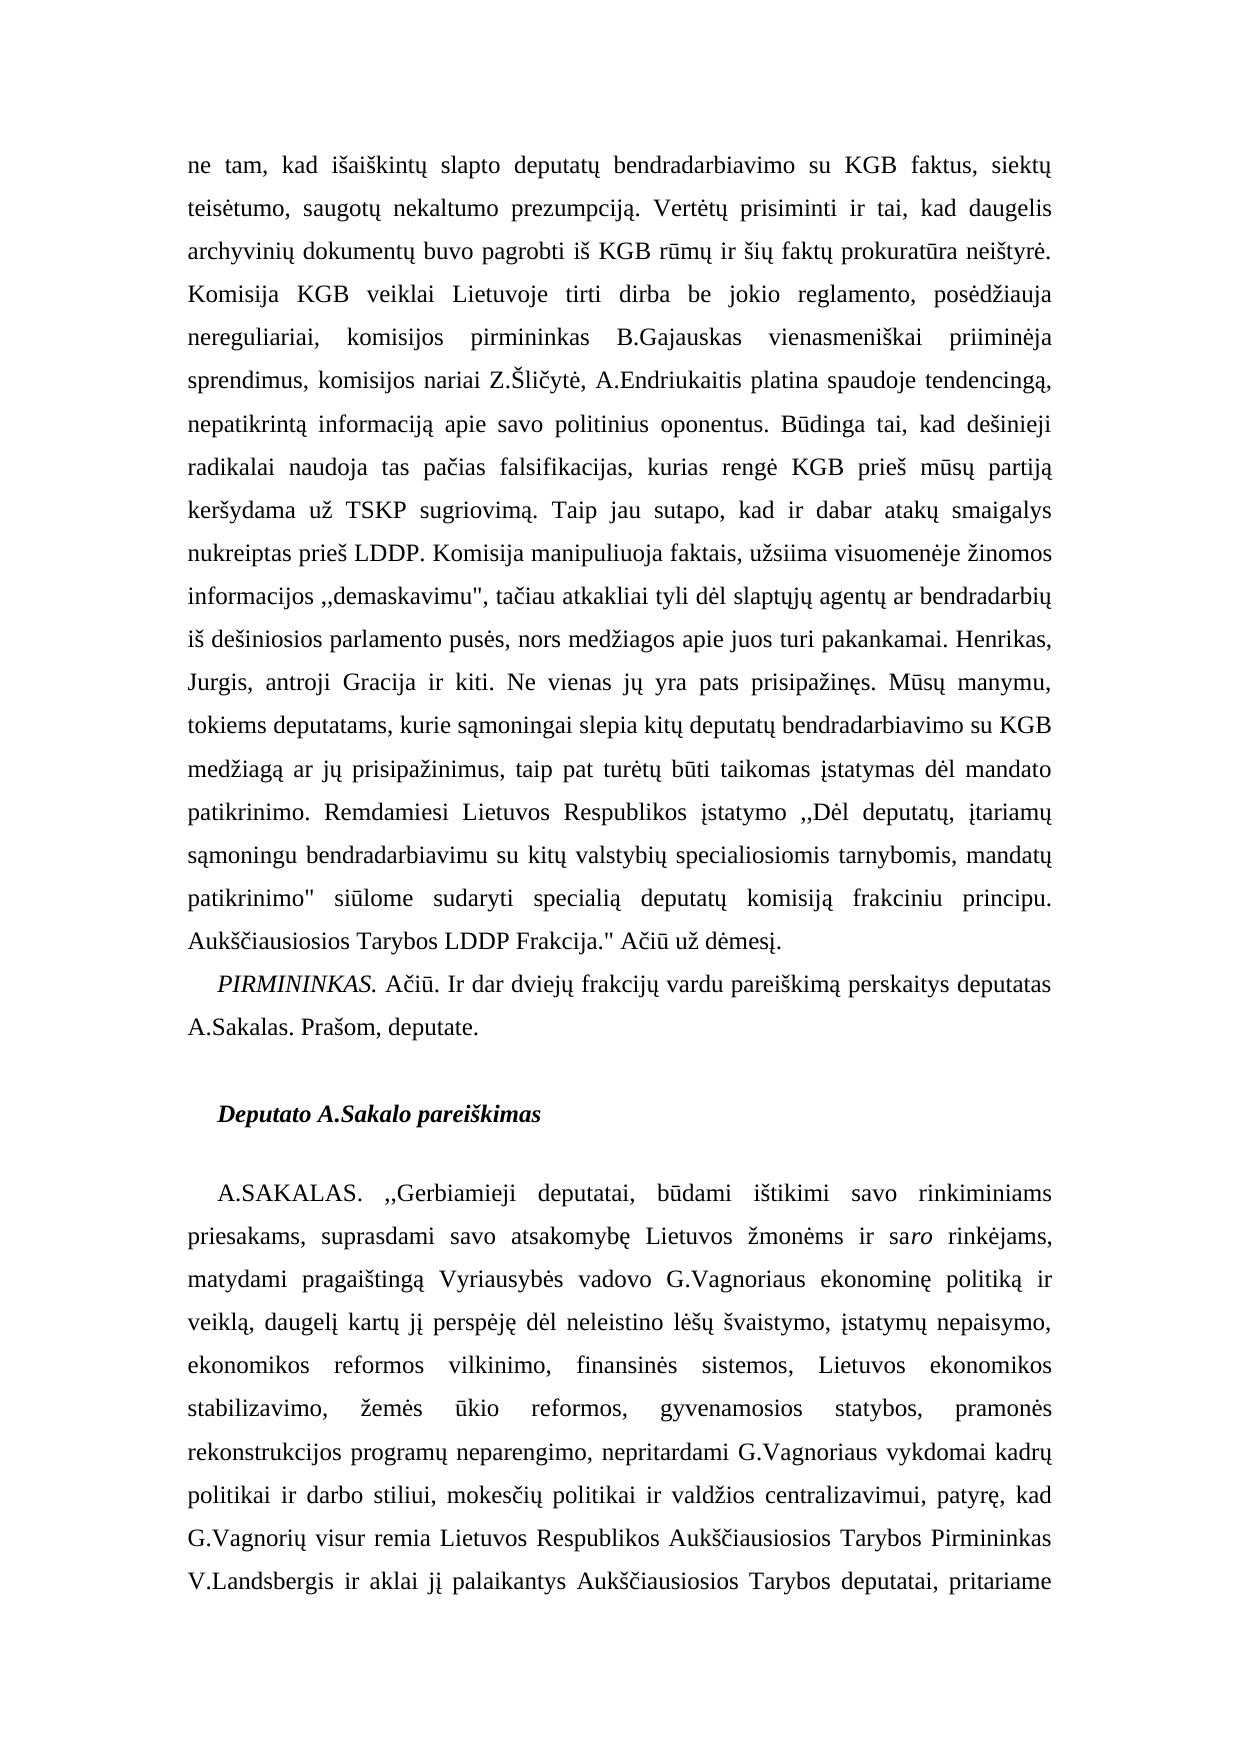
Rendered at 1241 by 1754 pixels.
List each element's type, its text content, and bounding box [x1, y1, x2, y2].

text Deputato A.Sakalo pareiškimas [187, 1099, 1053, 1127]
text ne tam, kad išaiškintų slapto deputatų bendradarbiavimo su KGB faktus, siektų teisėtumo, saugotų nekaltumo prezumpciją. Vertėtų prisiminti ir tai, kad daugelis archyvinių dokumentų buvo pagrobti iš KGB rūmų ir šių faktų prokuratūra neištyrė. Komisija KGB veiklai Lietuvoje tirti dirba be jokio reglamento, posėdžiauja nereguliariai, komisijos pirmininkas B.Gajauskas vienasmeniškai priiminėja sprendimus, komisijos nariai Z.Šličytė, A.Endriukaitis platina spaudoje tendencingą, nepatikrintą informaciją apie savo politinius oponentus. Būdinga tai, kad dešinieji radikalai naudoja tas pačias falsifikacijas, kurias rengė KGB prieš mūsų partiją keršydama už TSKP sugriovimą. Taip jau sutapo, kad ir dabar atakų smaigalys nukreiptas prieš LDDP. Komisija manipuliuoja faktais, užsiima visuomenėje žinomos informacijos ,,demaskavimu", tačiau atkakliai tyli dėl slaptųjų agentų ar bendradarbių iš dešiniosios parlamento pusės, nors medžiagos apie juos turi pakankamai. Henrikas, Jurgis, antroji Gracija ir kiti. Ne vienas jų yra pats prisipažinęs. Mūsų manymu, tokiems deputatams, kurie sąmoningai slepia kitų deputatų bendradarbiavimo su KGB medžiagą ar jų prisipažinimus, taip pat turėtų būti taikomas įstatymas dėl mandato patikrinimo. Remdamiesi Lietuvos Respublikos įstatymo ,,Dėl deputatų, įtariamų sąmoningu bendradarbiavimu su kitų valstybių specialiosiomis tarnybomis, mandatų patikrinimo" siūlome sudaryti specialią deputatų komisiją frakciniu principu. Aukščiausiosios Tarybos LDDP Frakcija." Ačiū už dėmesį. [187, 150, 1053, 955]
text PIRMININKAS. Ačiū. Ir dar dviejų frakcijų vardu pareiškimą perskaitys deputatas A.Sakalas. Prašom, deputate. [187, 969, 1053, 1041]
text A.SAKALAS. ,,Gerbiamieji deputatai, būdami ištikimi savo rinkiminiams priesakams, suprasdami savo atsakomybę Lietuvos žmonėms ir saro rinkėjams, matydami pragaištingą Vyriausybės vadovo G.Vagnoriaus ekonominę politiką ir veiklą, daugelį kartų jį perspėję dėl neleistino lėšų švaistymo, įstatymų nepaisymo, ekonomikos reformos vilkinimo, finansinės sistemos, Lietuvos ekonomikos stabilizavimo, žemės ūkio reformos, gyvenamosios statybos, pramonės rekonstrukcijos programų neparengimo, nepritardami G.Vagnoriaus vykdomai kadrų politikai ir darbo stiliui, mokesčių politikai ir valdžios centralizavimui, patyrę, kad G.Vagnorių visur remia Lietuvos Respublikos Aukščiausiosios Tarybos Pirmininkas V.Landsbergis ir aklai jį palaikantys Aukščiausiosios Tarybos deputatai, pritariame [187, 1178, 1053, 1595]
